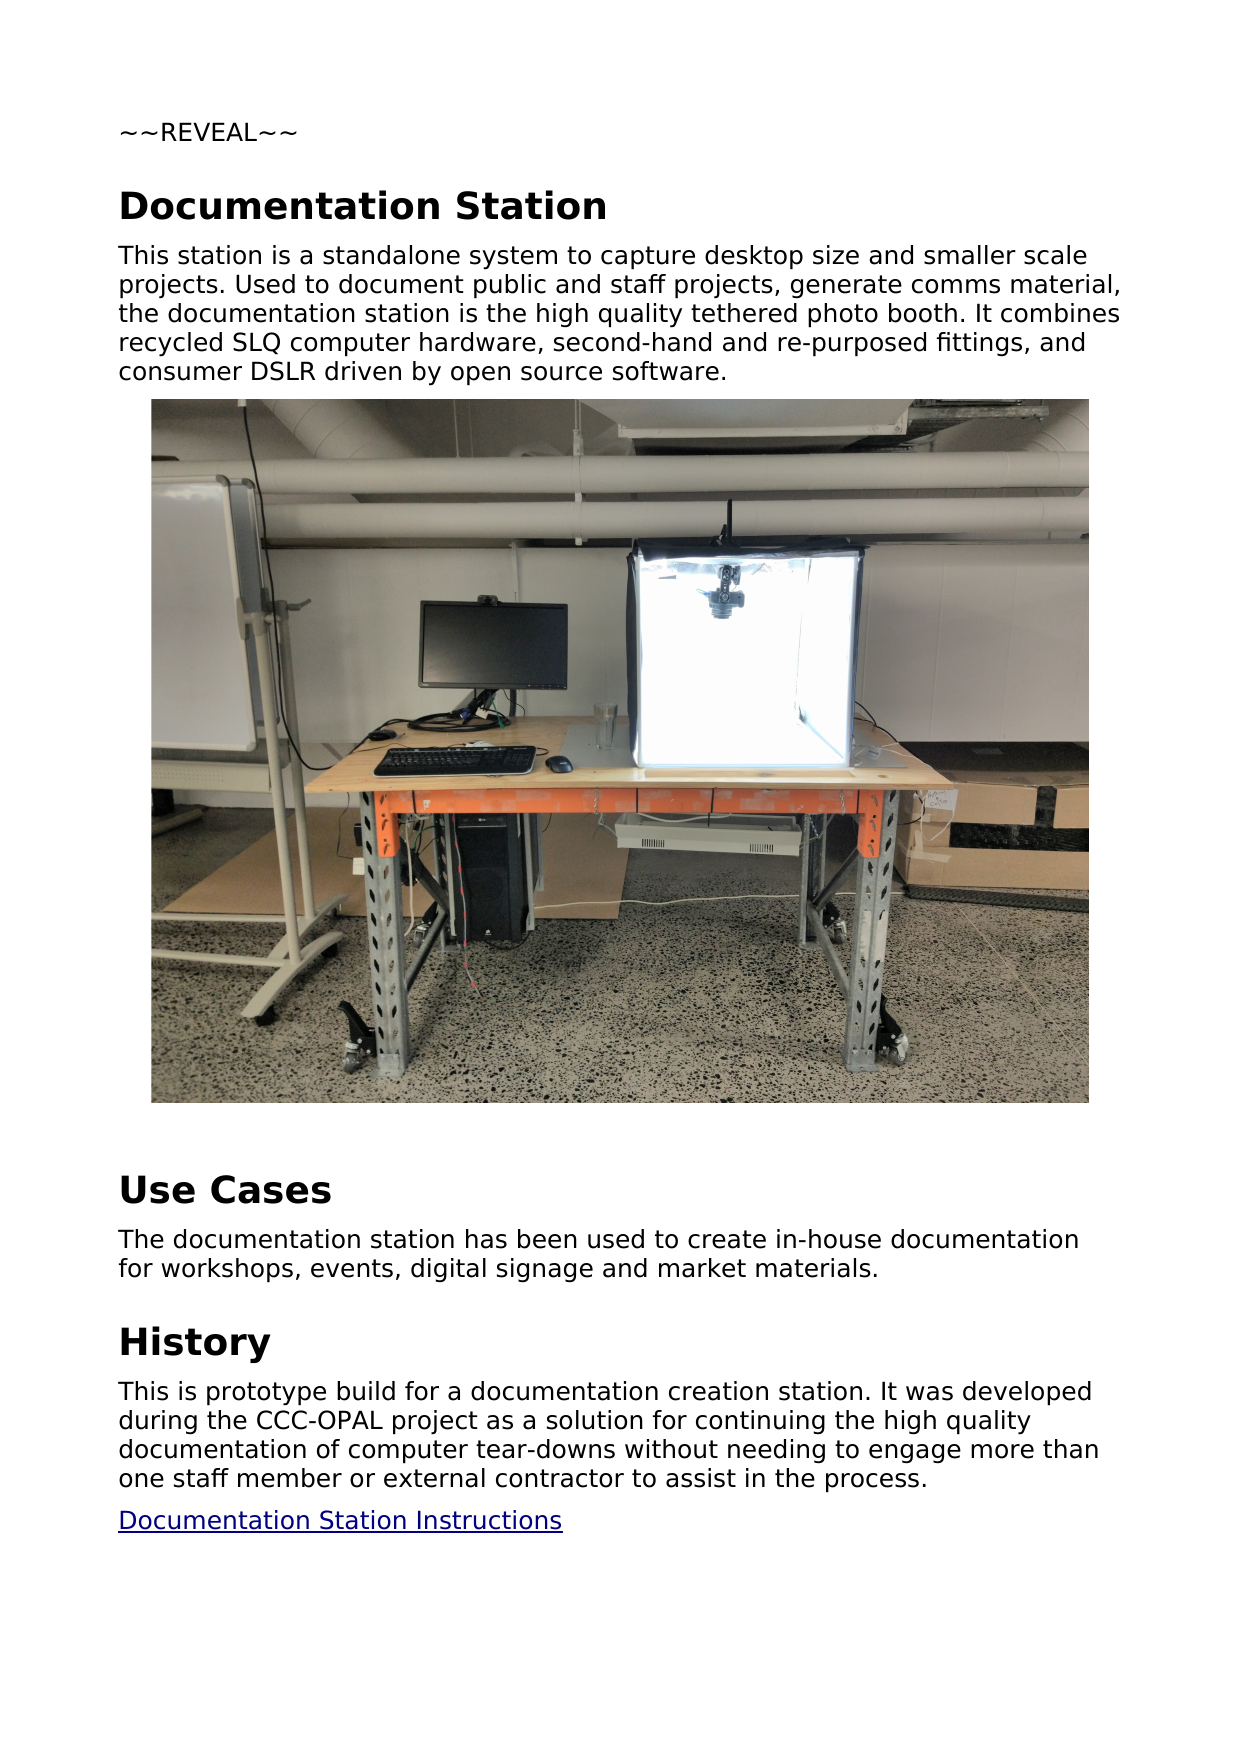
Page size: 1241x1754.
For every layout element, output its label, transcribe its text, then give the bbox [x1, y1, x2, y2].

text This is prototype build for a documentation creation station. It was developed during the CCC-OPAL project as a solution for continuing the high quality documentation of computer tear-downs without needing to engage more than one staff member or external contractor to assist in the process. [118, 1377, 1122, 1494]
text ~~REVEAL~~ [118, 118, 1122, 147]
subtitle Documentation Station [118, 185, 1122, 228]
picture [151, 399, 1089, 1103]
text Documentation Station Instructions [118, 1506, 1122, 1536]
subtitle Use Cases [118, 1169, 1122, 1213]
text This station is a standalone system to capture desktop size and smaller scale projects. Used to document public and staff projects, generate comms material, the documentation station is the high quality tethered photo booth. It combines recycled SLQ computer hardware, second-hand and re-purposed fittings, and consumer DSLR driven by open source software. [118, 241, 1122, 387]
text The documentation station has been used to create in-house documentation for workshops, events, digital signage and market materials. [118, 1225, 1122, 1283]
subtitle History [118, 1321, 1122, 1365]
